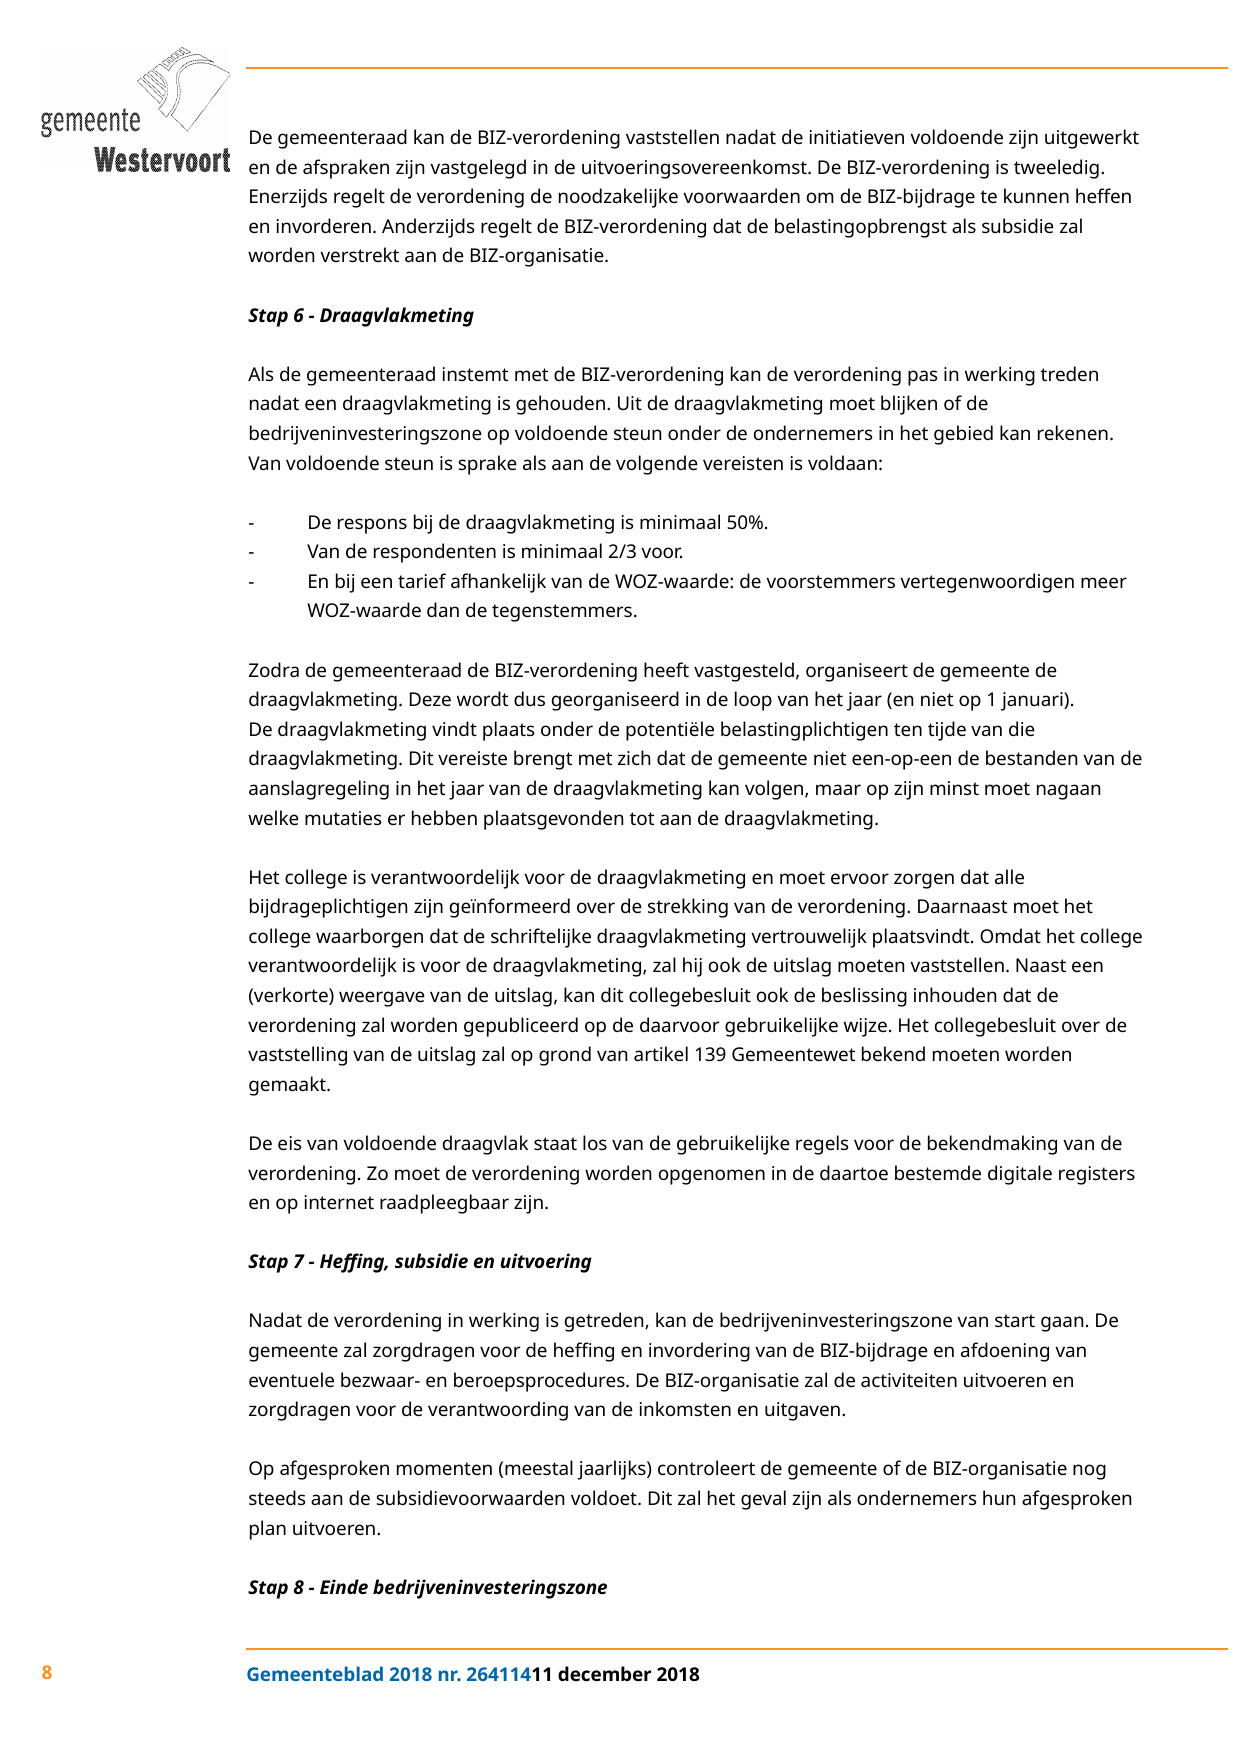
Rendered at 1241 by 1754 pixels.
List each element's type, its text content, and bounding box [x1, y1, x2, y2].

text Stap 8 - Einde bedrijveninvesteringszone [248, 1574, 1152, 1600]
text Als de gemeenteraad instemt met de BIZ-verordening kan de verordening pas in werking treden nadat een draagvlakmeting is gehouden. Uit de draagvlakmeting moet blijken of de bedrijveninvesteringszone op voldoende steun onder de ondernemers in het gebied kan rekenen. Van voldoende steun is sprake als aan de volgende vereisten is voldaan: [248, 361, 1152, 476]
text Het college is verantwoordelijk voor de draagvlakmeting en moet ervoor zorgen dat alle bijdrageplichtigen zijn geïnformeerd over de strekking van de verordening. Daarnaast moet het college waarborgen dat de schriftelijke draagvlakmeting vertrouwelijk plaatsvindt. Omdat het college verantwoordelijk is voor de draagvlakmeting, zal hij ook de uitslag moeten vaststellen. Naast een (verkorte) weergave van de uitslag, kan dit collegebesluit ook de beslissing inhouden dat de verordening zal worden gepubliceerd op de daarvoor gebruikelijke wijze. Het collegebesluit over de vaststelling van de uitslag zal op grond van artikel 139 Gemeentewet bekend moeten worden gemaakt. [248, 864, 1152, 1097]
text Op afgesproken momenten (meestal jaarlijks) controleert de gemeente of de BIZ-organisatie nog steeds aan de subsidievoorwaarden voldoet. Dit zal het geval zijn als ondernemers hun afgesproken plan uitvoeren. [248, 1456, 1152, 1541]
text Nadat de verordening in werking is getreden, kan de bedrijveninvesteringszone van start gaan. De gemeente zal zorgdragen voor de heffing en invordering van de BIZ-bijdrage en afdoening van eventuele bezwaar- en beroepsprocedures. De BIZ-organisatie zal de activiteiten uitvoeren en zorgdragen voor de verantwoording van de inkomsten en uitgaven. [248, 1308, 1152, 1422]
text De gemeenteraad kan de BIZ-verordening vaststellen nadat de initiatieven voldoende zijn uitgewerkt en de afspraken zijn vastgelegd in de uitvoeringsovereenkomst. De BIZ-verordening is tweeledig. Enerzijds regelt de verordening de noodzakelijke voorwaarden om de BIZ-bijdrage te kunnen heffen en invorderen. Anderzijds regelt de BIZ-verordening dat de belastingopbrengst als subsidie zal worden verstrekt aan de BIZ-organisatie. [248, 124, 1152, 268]
text Stap 6 - Draagvlakmeting [248, 302, 1152, 328]
list De respons bij de draagvlakmeting is minimaal 50%. [248, 509, 1152, 535]
list Van de respondenten is minimaal 2/3 voor. [248, 538, 1152, 564]
picture [41, 47, 231, 172]
text Zodra de gemeenteraad de BIZ-verordening heeft vastgesteld, organiseert de gemeente de draagvlakmeting. Deze wordt dus georganiseerd in de loop van het jaar (en niet op 1 januari). [248, 657, 1152, 712]
text De eis van voldoende draagvlak staat los van de gebruikelijke regels voor de bekendmaking van de verordening. Zo moet de verordening worden opgenomen in de daartoe bestemde digitale registers en op internet raadpleegbaar zijn. [248, 1130, 1152, 1215]
list En bij een tarief afhankelijk van de WOZ-waarde: de voorstemmers vertegenwoordigen meer WOZ-waarde dan de tegenstemmers. [248, 568, 1152, 623]
text De draagvlakmeting vindt plaats onder de potentiële belastingplichtigen ten tijde van die draagvlakmeting. Dit vereiste brengt met zich dat de gemeente niet een-op-een de bestanden van de aanslagregeling in het jaar van de draagvlakmeting kan volgen, maar op zijn minst moet nagaan welke mutaties er hebben plaatsgevonden tot aan de draagvlakmeting. [248, 716, 1152, 831]
text Stap 7 - Heffing, subsidie en uitvoering [248, 1248, 1152, 1274]
